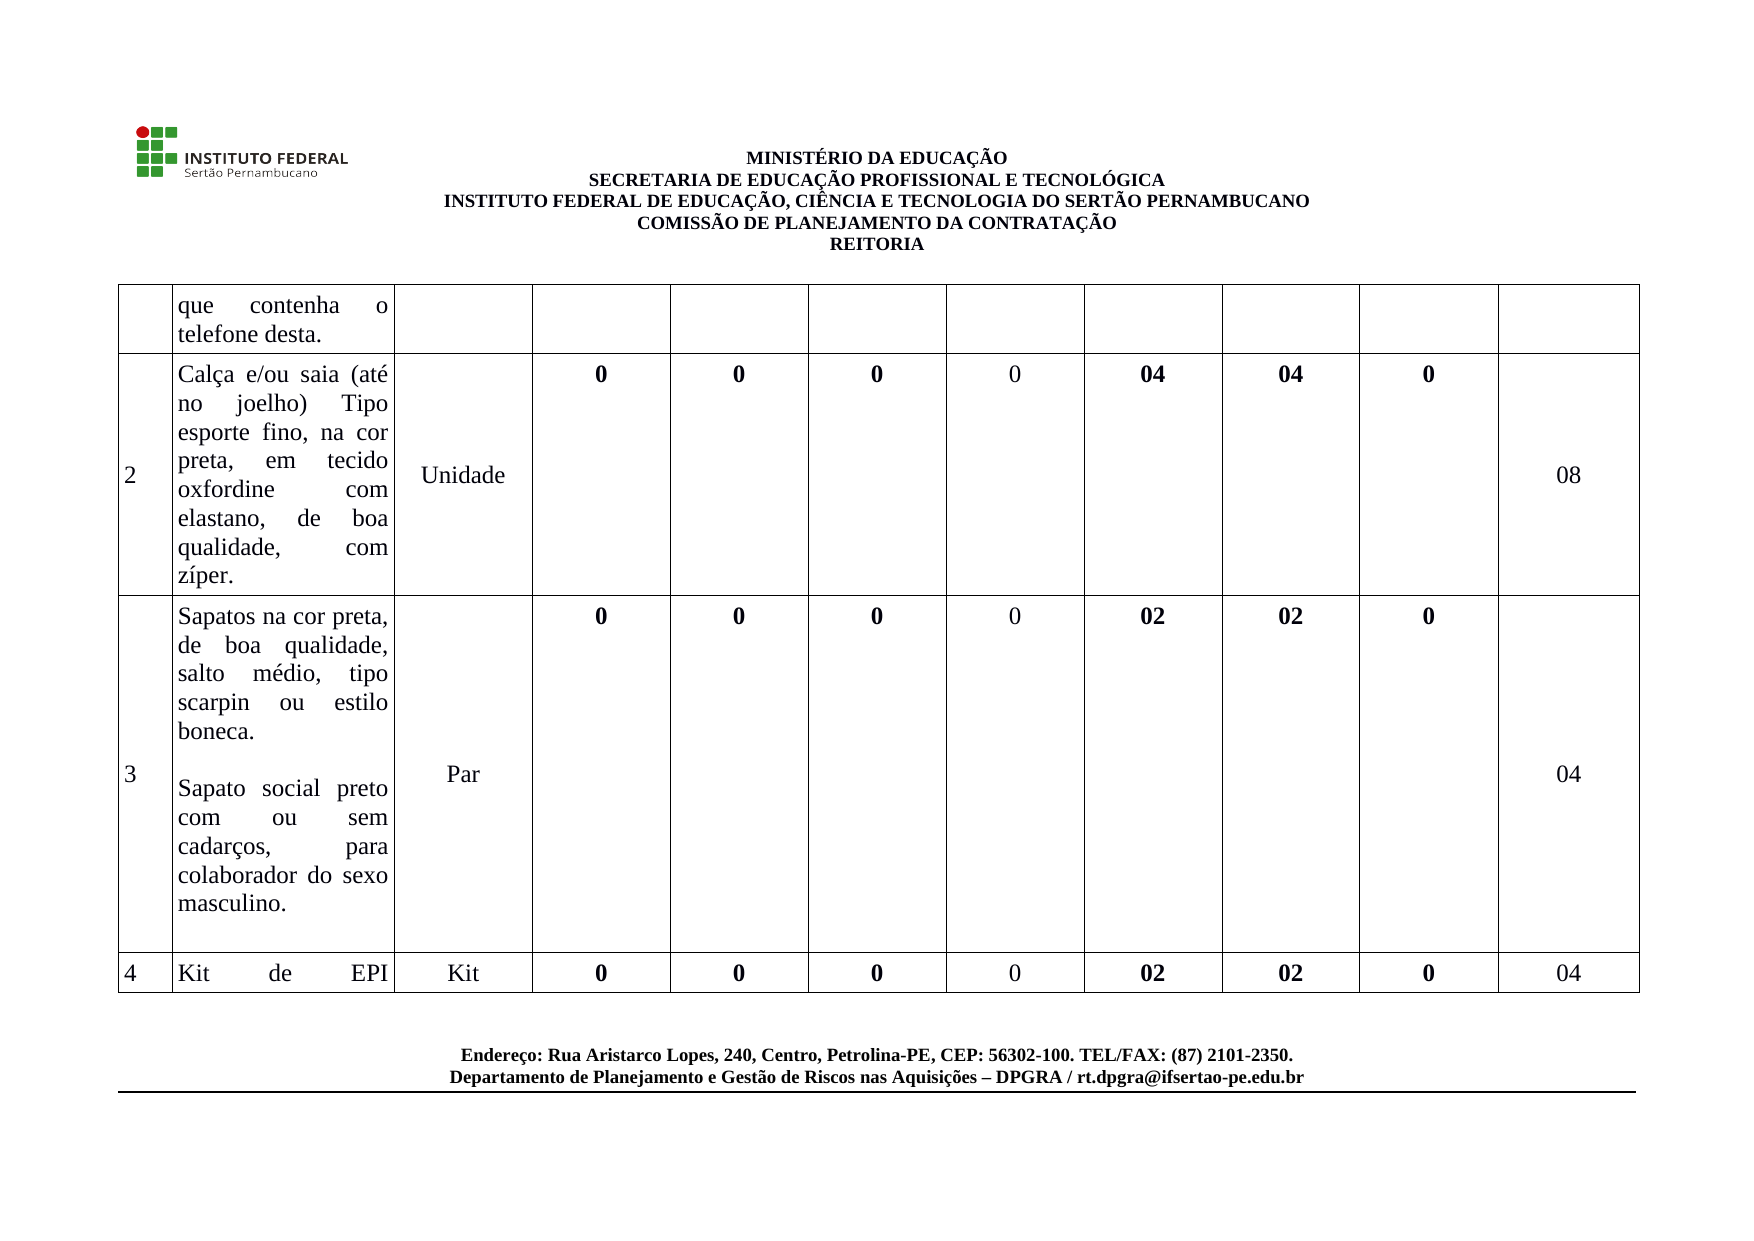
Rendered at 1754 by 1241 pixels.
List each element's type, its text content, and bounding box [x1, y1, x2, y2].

table_cell 0 [671, 953, 808, 992]
table_cell 3 [119, 596, 172, 952]
table_cell 04 [1223, 354, 1359, 595]
table_cell 0 [947, 596, 1084, 952]
table_cell 0 [671, 596, 808, 952]
table_cell 2 [119, 354, 172, 595]
table_cell 0 [1360, 596, 1498, 952]
table_cell [809, 285, 946, 353]
table_cell 4 [119, 953, 172, 992]
table_cell 08 [1499, 354, 1639, 595]
table_cell [119, 285, 172, 353]
table_cell que contenha o telefone desta. [173, 285, 394, 353]
table_cell [947, 285, 1084, 353]
table_cell 04 [1499, 953, 1639, 992]
table_cell 0 [533, 953, 670, 992]
table_cell 02 [1223, 953, 1359, 992]
table_cell 0 [947, 953, 1084, 992]
table_cell Unidade [395, 354, 532, 595]
table_cell 04 [1499, 596, 1639, 952]
table_cell Sapatos na cor preta, de boa qualidade, salto médio, tipo scarpin ou estilo boneca. Sapato social preto com ou sem cadarços, para colaborador do sexo masculino. [173, 596, 394, 952]
table_cell [1085, 285, 1222, 353]
table_cell [395, 285, 532, 353]
table_cell [671, 285, 808, 353]
table_cell 02 [1085, 953, 1222, 992]
table_cell 0 [947, 354, 1084, 595]
table_cell [533, 285, 670, 353]
table_cell Calça e/ou saia (até no joelho) Tipo esporte fino, na cor preta, em tecido oxfordine com elastano, de boa qualidade, com zíper. [173, 354, 394, 595]
table_cell [1499, 285, 1639, 353]
table_cell 0 [1360, 953, 1498, 992]
table_cell 0 [533, 596, 670, 952]
table_cell 04 [1085, 354, 1222, 595]
table_cell 0 [533, 354, 670, 595]
table_cell 0 [809, 354, 946, 595]
table_cell 02 [1223, 596, 1359, 952]
table_cell Kit de EPI [173, 953, 394, 992]
table_cell 02 [1085, 596, 1222, 952]
table_cell 0 [809, 596, 946, 952]
table_cell [1360, 285, 1498, 353]
table_cell Kit [395, 953, 532, 992]
table_cell 0 [809, 953, 946, 992]
table_cell 0 [1360, 354, 1498, 595]
table_cell Par [395, 596, 532, 952]
picture [136, 126, 349, 178]
table_cell [1223, 285, 1359, 353]
table_cell 0 [671, 354, 808, 595]
